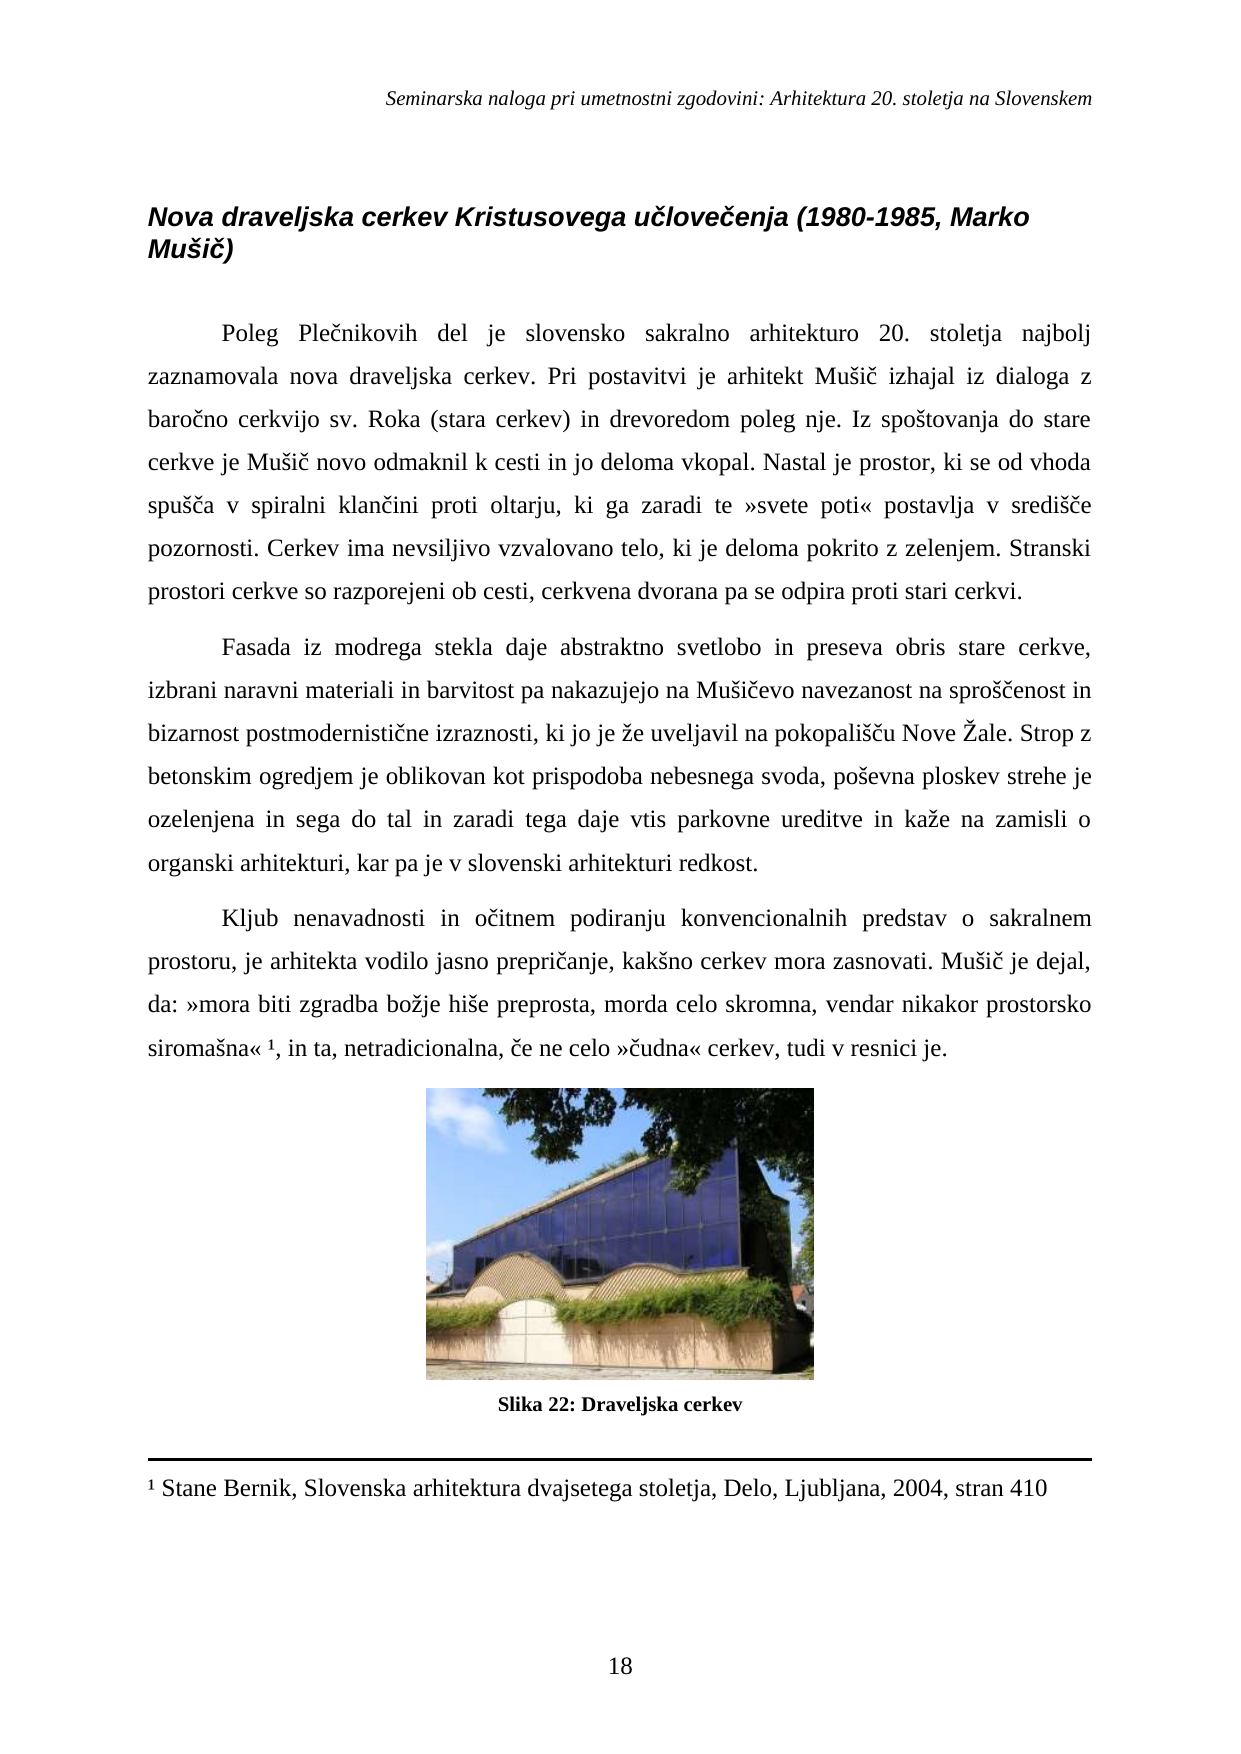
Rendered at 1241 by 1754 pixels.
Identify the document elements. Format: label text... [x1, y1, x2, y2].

picture [426, 1088, 814, 1380]
text Poleg Plečnikovih del je slovensko sakralno arhitekturo 20. stoletja najbolj zaznamovala nova draveljska cerkev. Pri postavitvi je arhitekt Mušič izhajal iz dialoga z baročno cerkvijo sv. Roka (stara cerkev) in drevoredom poleg nje. Iz spoštovanja do stare cerkve je Mušič novo odmaknil k cesti in jo deloma vkopal. Nastal je prostor, ki se od vhoda spušča v spiralni klančini proti oltarju, ki ga zaradi te »svete poti« postavlja v središče pozornosti. Cerkev ima nevsiljivo vzvalovano telo, ki je deloma pokrito z zelenjem. Stranski prostori cerkve so razporejeni ob cesti, cerkvena dvorana pa se odpira proti stari cerkvi. [148, 318, 1092, 605]
text Kljub nenavadnosti in očitnem podiranju konvencionalnih predstav o sakralnem prostoru, je arhitekta vodilo jasno prepričanje, kakšno cerkev mora zasnovati. Mušič je dejal, da: »mora biti zgradba božje hiše preprosta, morda celo skromna, vendar nikakor prostorsko siromašna« ¹, in ta, netradicionalna, če ne celo »čudna« cerkev, tudi v resnici je. [148, 903, 1092, 1061]
text ¹ Stane Bernik, Slovenska arhitektura dvajsetega stoletja, Delo, Ljubljana, 2004, stran 410 [148, 1473, 1092, 1502]
text Fasada iz modrega stekla daje abstraktno svetlobo in preseva obris stare cerkve, izbrani naravni materiali in barvitost pa nakazujejo na Mušičevo navezanost na sproščenost in bizarnost postmodernistične izraznosti, ki jo je že uveljavil na pokopališču Nove Žale. Strop z betonskim ogredjem je oblikovan kot prispodoba nebesnega svoda, poševna ploskev strehe je ozelenjena in sega do tal in zaradi tega daje vtis parkovne ureditve in kaže na zamisli o organski arhitekturi, kar pa je v slovenski arhitekturi redkost. [148, 632, 1092, 876]
subtitle Nova draveljska cerkev Kristusovega učlovečenja (1980-1985, Marko Mušič) [148, 201, 1092, 264]
text Slika 22: Draveljska cerkev [148, 1392, 1092, 1458]
